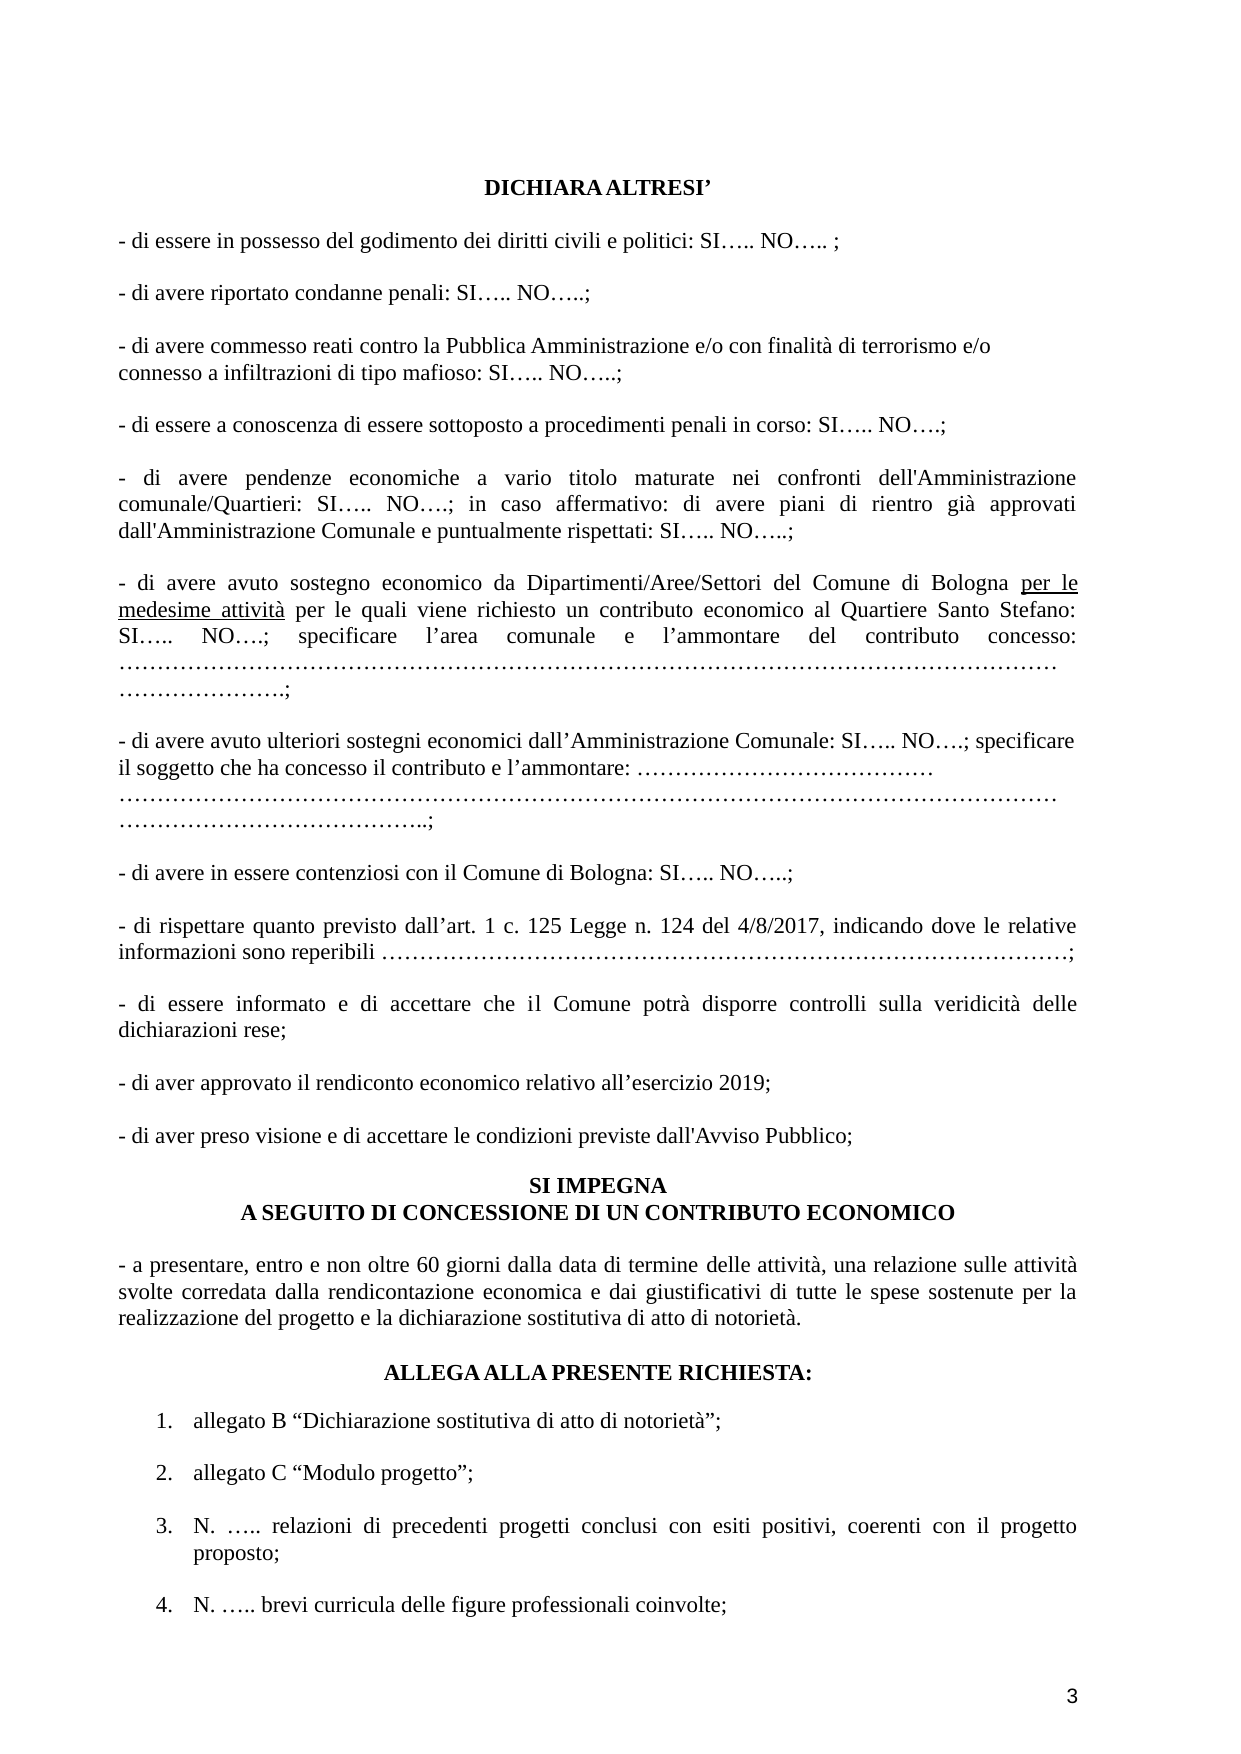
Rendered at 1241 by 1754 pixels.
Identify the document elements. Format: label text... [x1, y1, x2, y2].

text DICHIARA ALTRESI’ [118, 174, 1078, 200]
text - di avere in essere contenziosi con il Comune di Bologna: SI….. NO…..; [118, 859, 1078, 886]
text - di avere avuto sostegno economico da Dipartimenti/Aree/Settori del Comune di Bologna per le medesime attività per le quali viene richiesto un contributo economico al Quartiere Santo Stefano: SI….. NO….; specificare l’area comunale e l’ammontare del contributo concesso: ……………………………………………………………………………………………………………………………….; [118, 569, 1078, 701]
text - di essere in possesso del godimento dei diritti civili e politici: SI….. NO….. ; [118, 227, 1078, 253]
text - di avere avuto ulteriori sostegni economici dall’Amministrazione Comunale: SI….. NO….; specificare il soggetto che ha concesso il contributo e l’ammontare: ………………………………… [118, 727, 1078, 780]
text - a presentare, entro e non oltre 60 giorni dalla data di termine delle attività, una relazione sulle attività svolte corredata dalla rendicontazione economica e dai giustificativi di tutte le spese sostenute per la realizzazione del progetto e la dichiarazione sostitutiva di atto di notorietà. [118, 1251, 1078, 1330]
text - di avere commesso reati contro la Pubblica Amministrazione e/o con finalità di terrorismo e/o connesso a infiltrazioni di tipo mafioso: SI….. NO…..; [118, 332, 1078, 385]
list allegato B “Dichiarazione sostitutiva di atto di notorietà”; [156, 1407, 1078, 1433]
text - di avere riportato condanne penali: SI….. NO…..; [118, 279, 1078, 306]
text SI IMPEGNA [118, 1172, 1078, 1199]
list N. ….. brevi curricula delle figure professionali coinvolte; [156, 1591, 1078, 1618]
text - di aver approvato il rendiconto economico relativo all’esercizio 2019; [118, 1069, 1078, 1096]
text - di avere pendenze economiche a vario titolo maturate nei confronti dell'Amministrazione comunale/Quartieri: SI….. NO….; in caso affermativo: di avere piani di rientro già approvati dall'Amministrazione Comunale e puntualmente rispettati: SI….. NO…..; [118, 464, 1078, 543]
text - di rispettare quanto previsto dall’art. 1 c. 125 Legge n. 124 del 4/8/2017, indicando dove le relative informazioni sono reperibili ………………………………………………………………………………; [118, 912, 1078, 965]
text ALLEGA ALLA PRESENTE RICHIESTA: [118, 1359, 1078, 1385]
text - di essere a conoscenza di essere sottoposto a procedimenti penali in corso: SI….. NO….; [118, 411, 1078, 438]
text - di essere informato e di accettare che il Comune potrà disporre controlli sulla veridicità delle dichiarazioni rese; [118, 990, 1078, 1043]
text A SEGUITO DI CONCESSIONE DI UN CONTRIBUTO ECONOMICO [118, 1199, 1078, 1225]
text ………………………………………………………………………………………………………………………………………………..; [118, 780, 1078, 833]
text - di aver preso visione e di accettare le condizioni previste dall'Avviso Pubblico; [118, 1122, 1078, 1148]
list N. ….. relazioni di precedenti progetti conclusi con esiti positivi, coerenti con il progetto proposto; [156, 1512, 1078, 1565]
list allegato C “Modulo progetto”; [156, 1459, 1078, 1486]
